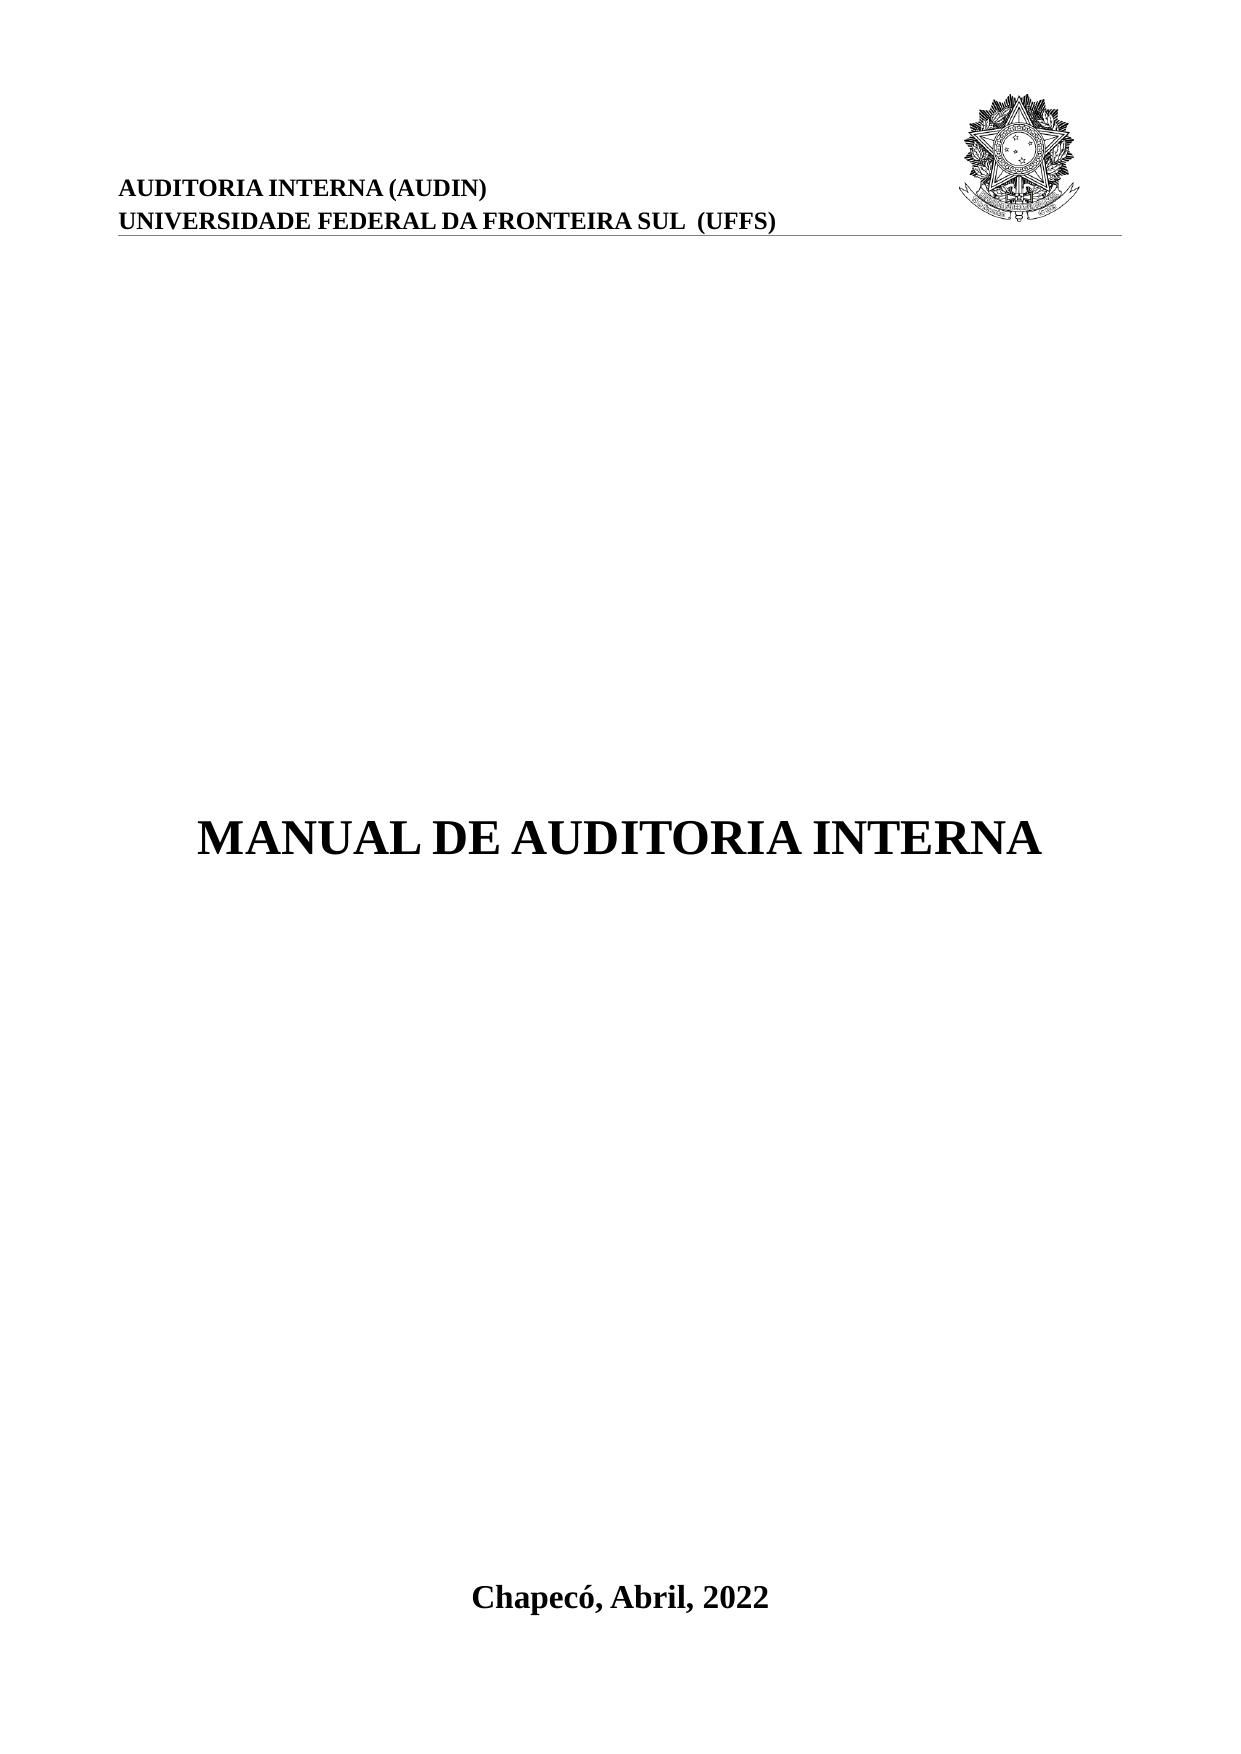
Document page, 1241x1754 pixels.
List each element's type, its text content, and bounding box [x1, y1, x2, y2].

subtitle MANUAL DE AUDITORIA INTERNA [118, 807, 1122, 865]
text UNIVERSIDADE FEDERAL DA FRONTEIRA SUL (UFFS) [118, 206, 1122, 235]
text AUDITORIA INTERNA (AUDIN) [118, 173, 959, 202]
text Chapecó, Abril, 2022 [118, 1578, 1122, 1616]
text [1080, 173, 1122, 202]
